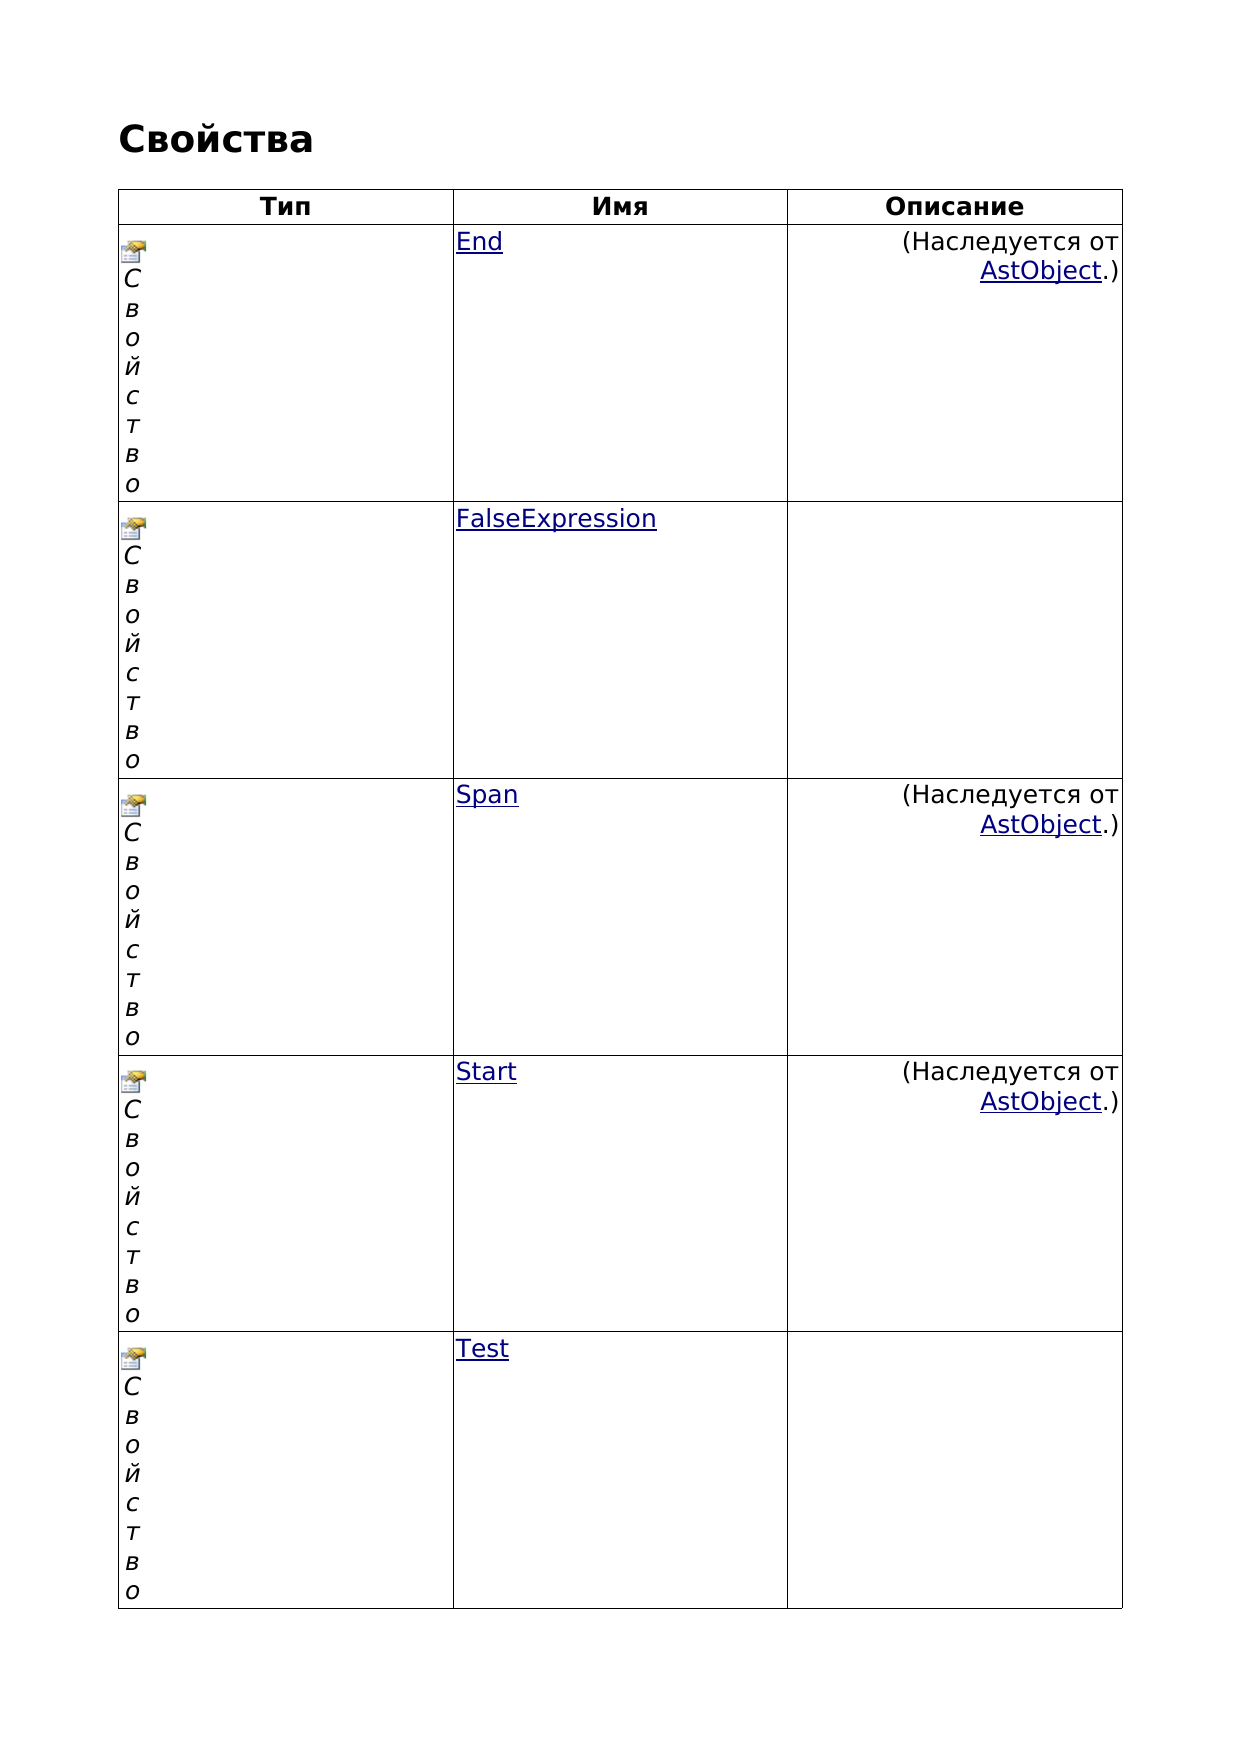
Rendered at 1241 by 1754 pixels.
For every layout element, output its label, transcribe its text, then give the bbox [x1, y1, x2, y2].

table_cell [119, 502, 453, 778]
table_cell [788, 502, 1122, 778]
table_cell Span [454, 779, 787, 1054]
table_cell (Наследуется от AstObject.) [788, 225, 1122, 501]
table_cell Start [454, 1056, 787, 1331]
table_cell [788, 1332, 1122, 1608]
picture [121, 1346, 147, 1372]
table_cell Test [454, 1332, 787, 1608]
table_cell [119, 1056, 453, 1331]
table_header Имя [454, 190, 787, 224]
table_header Описание [788, 190, 1122, 224]
table_cell (Наследуется от AstObject.) [788, 779, 1122, 1054]
picture [121, 239, 147, 265]
picture [121, 516, 147, 542]
table_cell (Наследуется от AstObject.) [788, 1056, 1122, 1331]
table_header Тип [119, 190, 453, 224]
subtitle Свойства [118, 118, 1122, 162]
table_cell [119, 225, 453, 501]
table_cell [119, 779, 453, 1054]
picture [121, 793, 147, 819]
picture [121, 1070, 147, 1095]
table_cell End [454, 225, 787, 501]
table_cell FalseExpression [454, 502, 787, 778]
table_cell [119, 1332, 453, 1608]
